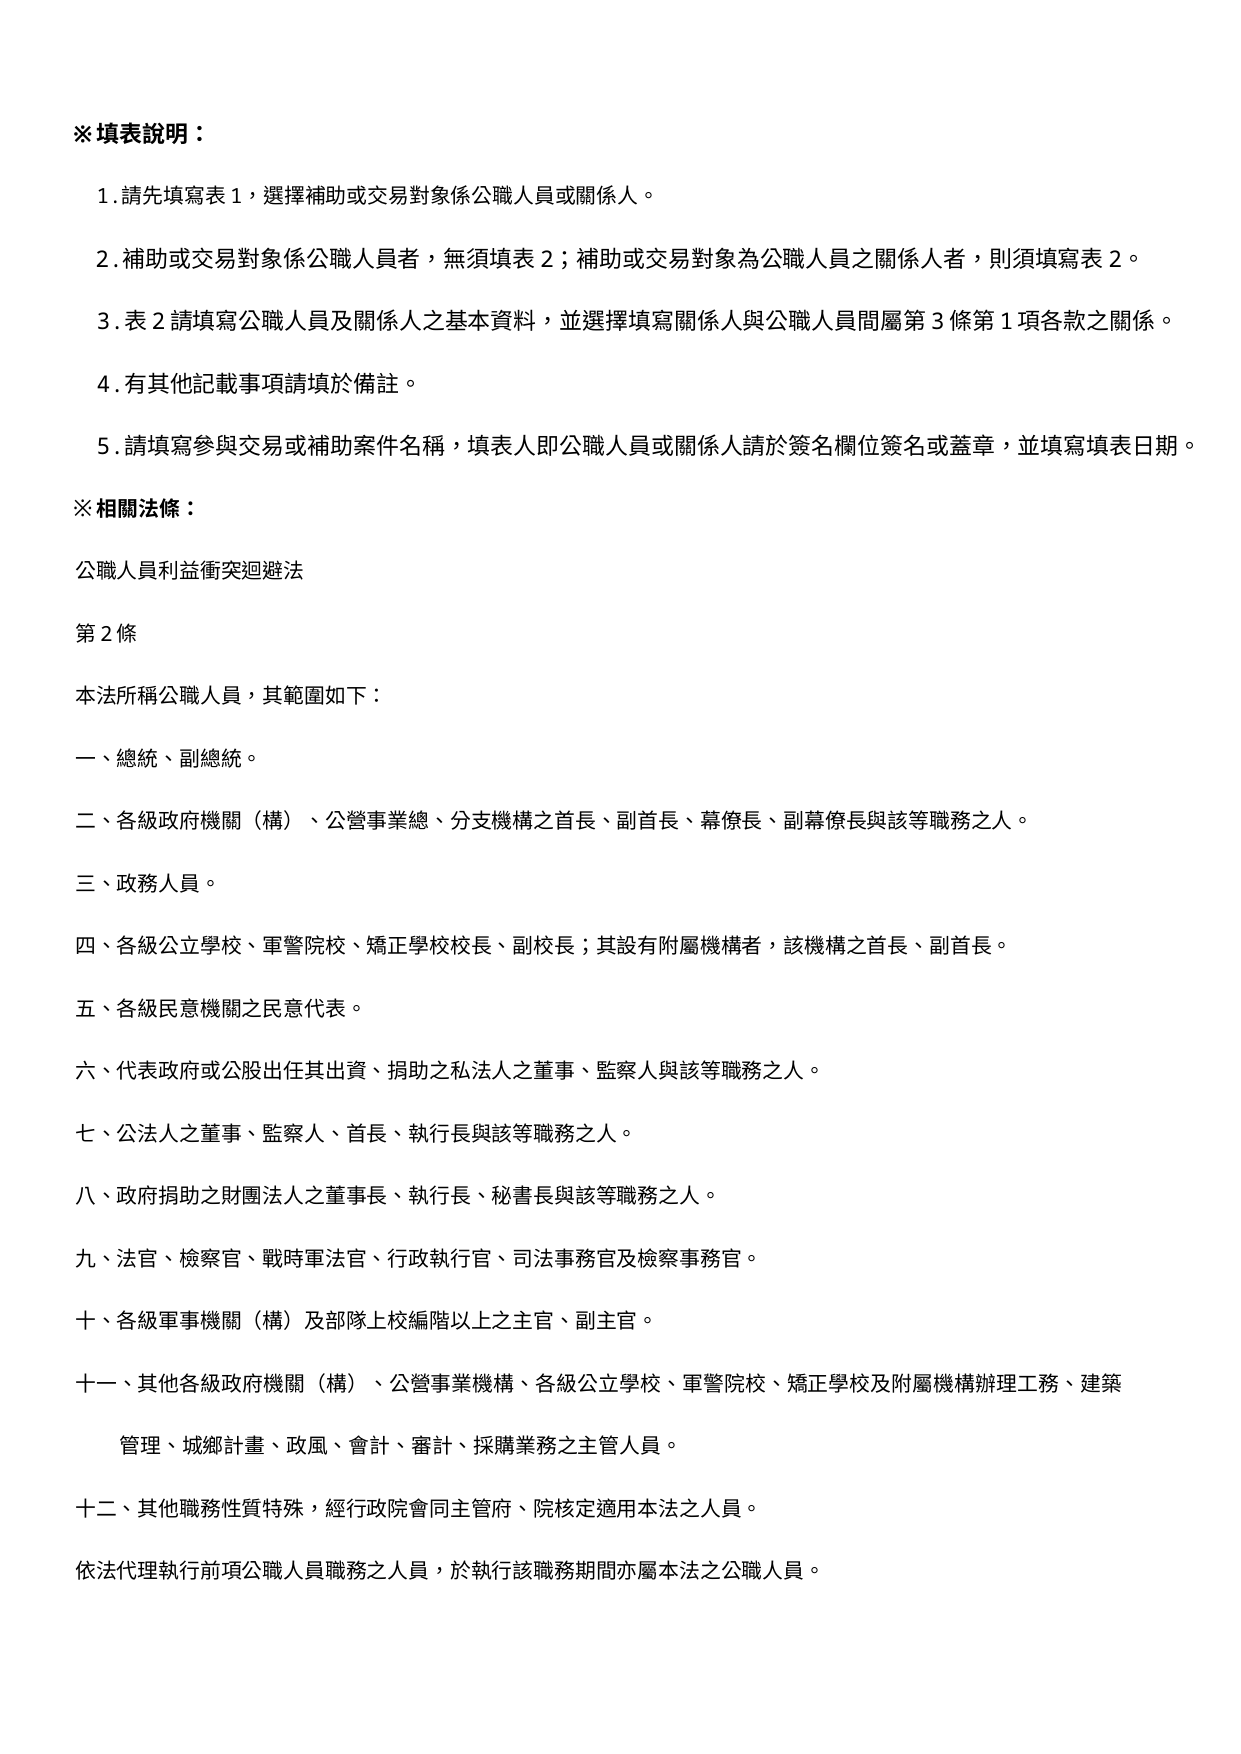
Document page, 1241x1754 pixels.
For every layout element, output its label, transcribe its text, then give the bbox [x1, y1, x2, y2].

text 2.補助或交易對象係公職人員者，無須填表2；補助或交易對象為公職人員之關係人者，則須填寫表2。 [1, 216, 1219, 278]
text 1.請先填寫表1，選擇補助或交易對象係公職人員或關係人。 [1, 153, 1219, 216]
text 十、各級軍事機關（構）及部隊上校編階以上之主官、副主官。 [75, 1278, 1125, 1341]
text 第2條 [75, 591, 1125, 653]
text 3.表2請填寫公職人員及關係人之基本資料，並選擇填寫關係人與公職人員間屬第3條第1項各款之關係。 [1, 278, 1219, 341]
text 六、代表政府或公股出任其出資、捐助之私法人之董事、監察人與該等職務之人。 [75, 1028, 1125, 1091]
text ※填表說明： [1, 91, 1125, 153]
text 四、各級公立學校、軍警院校、矯正學校校長、副校長；其設有附屬機構者，該機構之首長、副首長。 [75, 903, 1125, 966]
text 二、各級政府機關（構）、公營事業總、分支機構之首長、副首長、幕僚長、副幕僚長與該等職務之人。 [75, 778, 1125, 841]
text 三、政務人員。 [75, 841, 1125, 903]
text 十一、其他各級政府機關（構）、公營事業機構、各級公立學校、軍警院校、矯正學校及附屬機構辦理工務、建築管理、城鄉計畫、政風、會計、審計、採購業務之主管人員。 [75, 1341, 1125, 1466]
text 五、各級民意機關之民意代表。 [75, 966, 1125, 1028]
text 七、公法人之董事、監察人、首長、執行長與該等職務之人。 [75, 1091, 1125, 1153]
text 十二、其他職務性質特殊，經行政院會同主管府、院核定適用本法之人員。 [75, 1466, 1125, 1528]
text 一、總統、副總統。 [75, 716, 1125, 778]
text 公職人員利益衝突迴避法 [75, 528, 1125, 591]
text 4.有其他記載事項請填於備註。 [1, 341, 1219, 403]
text ※相關法條： [1, 466, 1219, 528]
text 八、政府捐助之財團法人之董事長、執行長、秘書長與該等職務之人。 [75, 1153, 1125, 1216]
text 九、法官、檢察官、戰時軍法官、行政執行官、司法事務官及檢察事務官。 [75, 1216, 1125, 1278]
text 5.請填寫參與交易或補助案件名稱，填表人即公職人員或關係人請於簽名欄位簽名或蓋章，並填寫填表日期。 [1, 403, 1219, 466]
text 本法所稱公職人員，其範圍如下： [75, 653, 1125, 716]
text 依法代理執行前項公職人員職務之人員，於執行該職務期間亦屬本法之公職人員。 [75, 1528, 1125, 1591]
